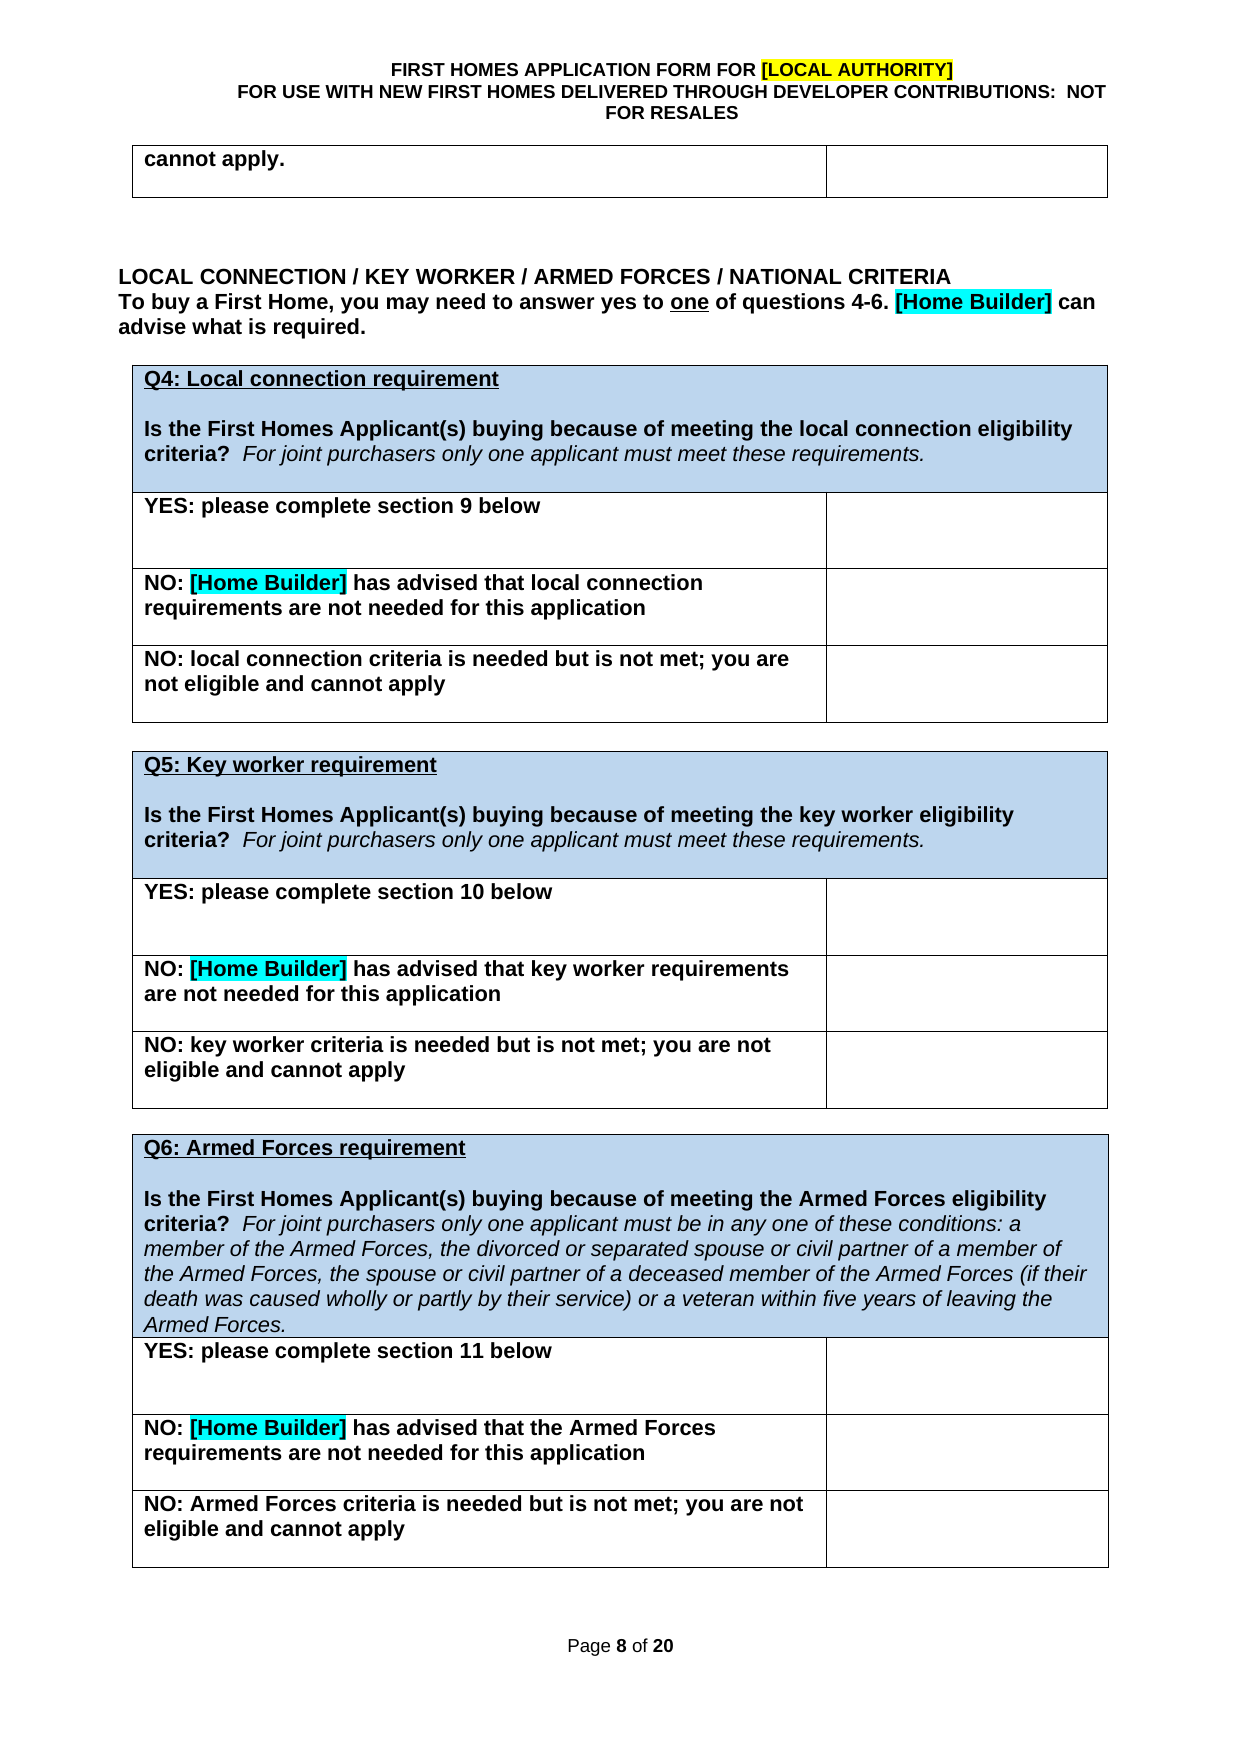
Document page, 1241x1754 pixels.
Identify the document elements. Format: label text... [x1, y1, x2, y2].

table_cell YES: please complete section 9 below [133, 493, 826, 568]
table_cell [827, 879, 1107, 954]
table_cell YES: please complete section 11 below [133, 1338, 826, 1413]
table_cell NO: [Home Builder] has advised that local connection requirements are not needed for this application [133, 569, 826, 645]
table_cell [827, 956, 1107, 1031]
table_cell cannot apply. [133, 146, 826, 197]
table_cell NO: local connection criteria is needed but is not met; you are not eligible and cannot apply [133, 646, 826, 722]
table_cell [827, 1032, 1107, 1108]
table_header Q5: Key worker requirement Is the First Homes Applicant(s) buying because of meeting the key worker eligibility criteria? For joint purchasers only one applicant must meet these requirements. [133, 752, 1107, 878]
table_cell [827, 569, 1107, 645]
table_cell NO: [Home Builder] has advised that key worker requirements are not needed for this application [133, 956, 826, 1031]
table_cell [827, 493, 1107, 568]
table_cell [827, 1491, 1108, 1567]
table_header Q6: Armed Forces requirement Is the First Homes Applicant(s) buying because of meeting the Armed Forces eligibility criteria? For joint purchasers only one applicant must be in any one of these conditions: a member of the Armed Forces, the divorced or separated spouse or civil partner of a member of the Armed Forces, the spouse or civil partner of a deceased member of the Armed Forces (if their death was caused wholly or partly by their service) or a veteran within five years of leaving the Armed Forces. [133, 1135, 1108, 1337]
table_cell [827, 1338, 1108, 1413]
text LOCAL CONNECTION / KEY WORKER / ARMED FORCES / NATIONAL CRITERIA [118, 264, 1122, 289]
table_cell NO: key worker criteria is needed but is not met; you are not eligible and cannot apply [133, 1032, 826, 1108]
table_cell NO: Armed Forces criteria is needed but is not met; you are not eligible and cannot apply [133, 1491, 826, 1567]
table_cell [827, 146, 1107, 197]
table_cell [827, 1415, 1108, 1490]
table_cell YES: please complete section 10 below [133, 879, 826, 954]
table_cell NO: [Home Builder] has advised that the Armed Forces requirements are not needed for this application [133, 1415, 826, 1490]
table_cell [827, 646, 1107, 722]
text To buy a First Home, you may need to answer yes to one of questions 4-6. [Home Builder] can advise what is required. [118, 289, 1122, 339]
table_header Q4: Local connection requirement Is the First Homes Applicant(s) buying because of meeting the local connection eligibility criteria? For joint purchasers only one applicant must meet these requirements. [133, 366, 1107, 492]
